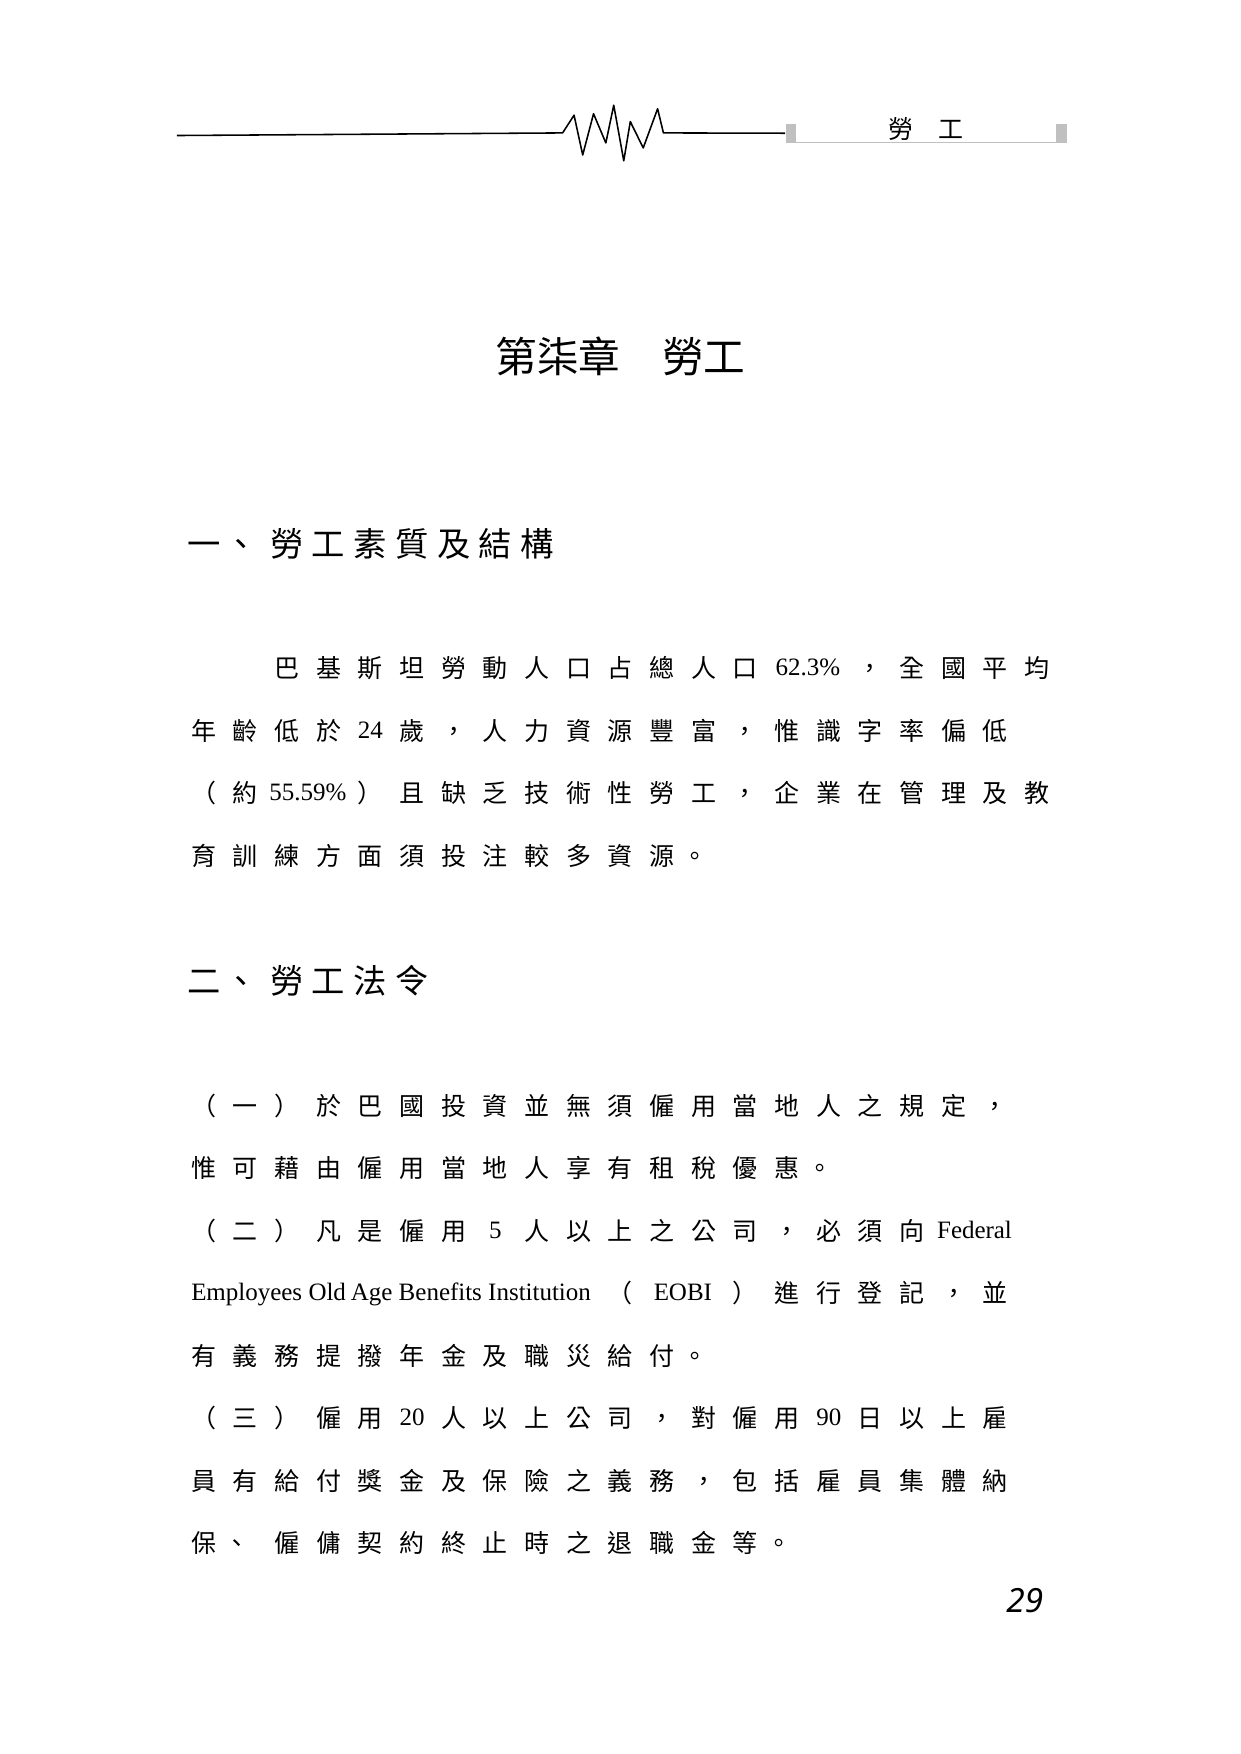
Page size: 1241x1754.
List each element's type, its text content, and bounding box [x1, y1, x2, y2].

text （三）僱用20人以上公司，對僱用90日以上雇員有給付獎金及保險之義務，包括雇員集體納保、僱傭契約終止時之退職金等。 [183, 1375, 1033, 1563]
text （二）凡是僱用5人以上之公司，必須向Federal Employees Old Age Benefits Institution（EOBI）進行登記，並有義務提撥年金及職災給付。 [183, 1188, 1033, 1375]
text （一）於巴國投資並無須僱用當地人之規定，惟可藉由僱用當地人享有租稅優惠。 [183, 1063, 1033, 1188]
text 第柒章 勞工 [183, 313, 1058, 375]
text 巴基斯坦勞動人口占總人口62.3%，全國平均年齡低於24歲，人力資源豐富，惟識字率偏低（約55.59%）且缺乏技術性勞工，企業在管理及教育訓練方面須投注較多資源。 [183, 625, 1058, 875]
text 二、勞工法令 [183, 938, 1058, 1000]
text 一、勞工素質及結構 [183, 500, 1058, 563]
